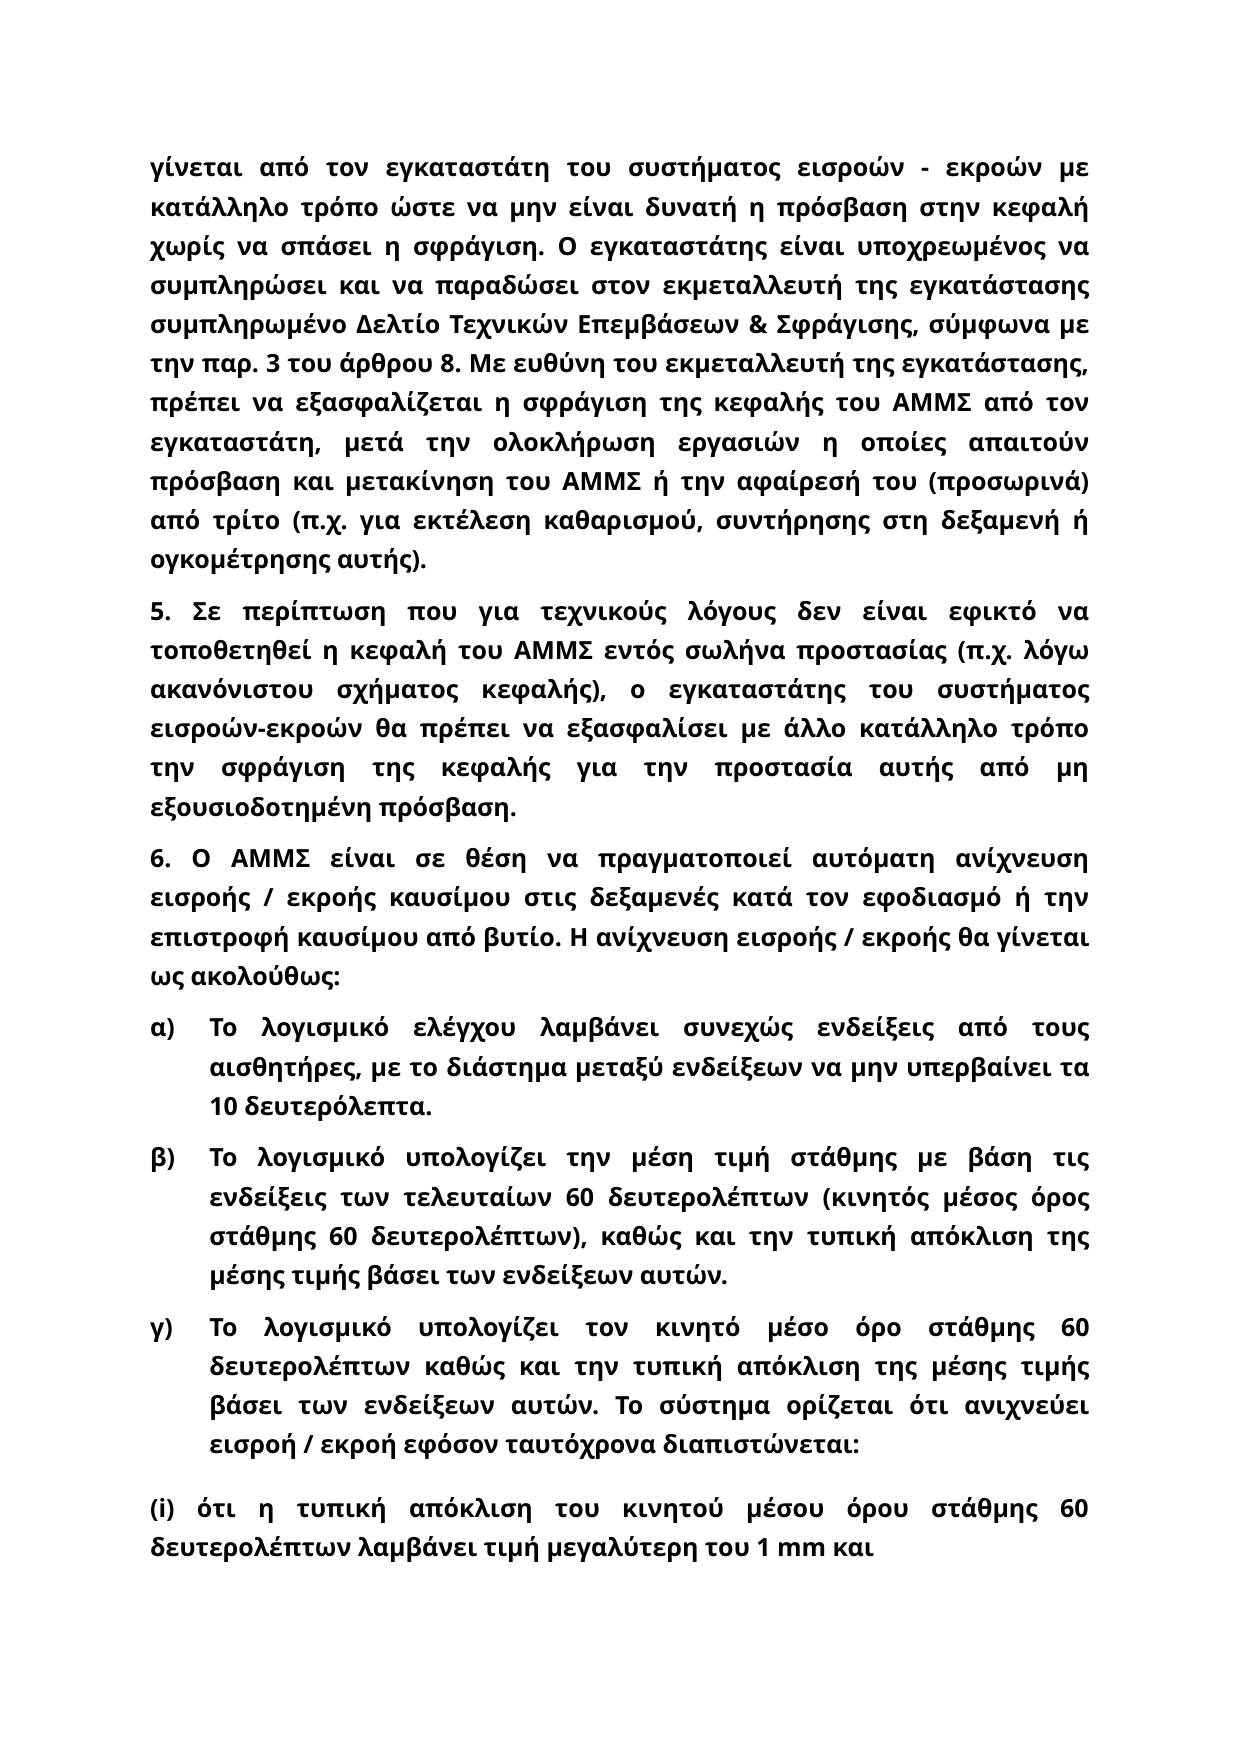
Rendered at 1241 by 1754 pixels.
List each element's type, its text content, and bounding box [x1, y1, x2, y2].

text 6. Ο ΑΜΜΣ είναι σε θέση να πραγματοποιεί αυτόματη ανίχνευση εισροής / εκροής καυσίμου στις δεξαμενές κατά τον εφοδιασμό ή την επιστροφή καυσίμου από βυτίο. Η ανίχνευση εισροής / εκροής θα γίνεται ως ακολούθως: [150, 841, 1090, 992]
list α) Το λογισμικό ελέγχου λαμβάνει συνεχώς ενδείξεις από τους αισθητήρες, με το διάστημα μεταξύ ενδείξεων να μην υπερβαίνει τα 10 δευτερόλεπτα. [150, 1010, 1090, 1122]
text γίνεται από τον εγκαταστάτη του συστήματος εισροών - εκροών με κατάλληλο τρόπο ώστε να μην είναι δυνατή η πρόσβαση στην κεφαλή χωρίς να σπάσει η σφράγιση. Ο εγκαταστάτης είναι υποχρεωμένος να συμπληρώσει και να παραδώσει στον εκμεταλλευτή της εγκατάστασης συμπληρωμένο Δελτίο Τεχνικών Επεμβάσεων & Σφράγισης, σύμφωνα με την παρ. 3 του άρθρου 8. Με ευθύνη του εκμεταλλευτή της εγκατάστασης, πρέπει να εξασφαλίζεται η σφράγιση της κεφαλής του ΑΜΜΣ από τον εγκαταστάτη, μετά την ολοκλήρωση εργασιών η οποίες απαιτούν πρόσβαση και μετακίνηση του ΑΜΜΣ ή την αφαίρεσή του (προσωρινά) από τρίτο (π.χ. για εκτέλεση καθαρισμού, συντήρησης στη δεξαμενή ή ογκομέτρησης αυτής). [150, 150, 1090, 576]
text 5. Σε περίπτωση που για τεχνικούς λόγους δεν είναι εφικτό να τοποθετηθεί η κεφαλή του ΑΜΜΣ εντός σωλήνα προστασίας (π.χ. λόγω ακανόνιστου σχήματος κεφαλής), ο εγκαταστάτης του συστήματος εισροών-εκροών θα πρέπει να εξασφαλίσει με άλλο κατάλληλο τρόπο την σφράγιση της κεφαλής για την προστασία αυτής από μη εξουσιοδοτημένη πρόσβαση. [150, 593, 1090, 823]
list β) Το λογισμικό υπολογίζει την μέση τιμή στάθμης με βάση τις ενδείξεις των τελευταίων 60 δευτερολέπτων (κινητός μέσος όρος στάθμης 60 δευτερολέπτων), καθώς και την τυπική απόκλιση της μέσης τιμής βάσει των ενδείξεων αυτών. [150, 1140, 1090, 1292]
text (i) ότι η τυπική απόκλιση του κινητού μέσου όρου στάθμης 60 δευτερολέπτων λαμβάνει τιμή μεγαλύτερη του 1 mm και [150, 1491, 1090, 1564]
list γ) Το λογισμικό υπολογίζει τον κινητό μέσο όρο στάθμης 60 δευτερολέπτων καθώς και την τυπική απόκλιση της μέσης τιμής βάσει των ενδείξεων αυτών. Το σύστημα ορίζεται ότι ανιχνεύει εισροή / εκροή εφόσον ταυτόχρονα διαπιστώνεται: [150, 1309, 1090, 1461]
